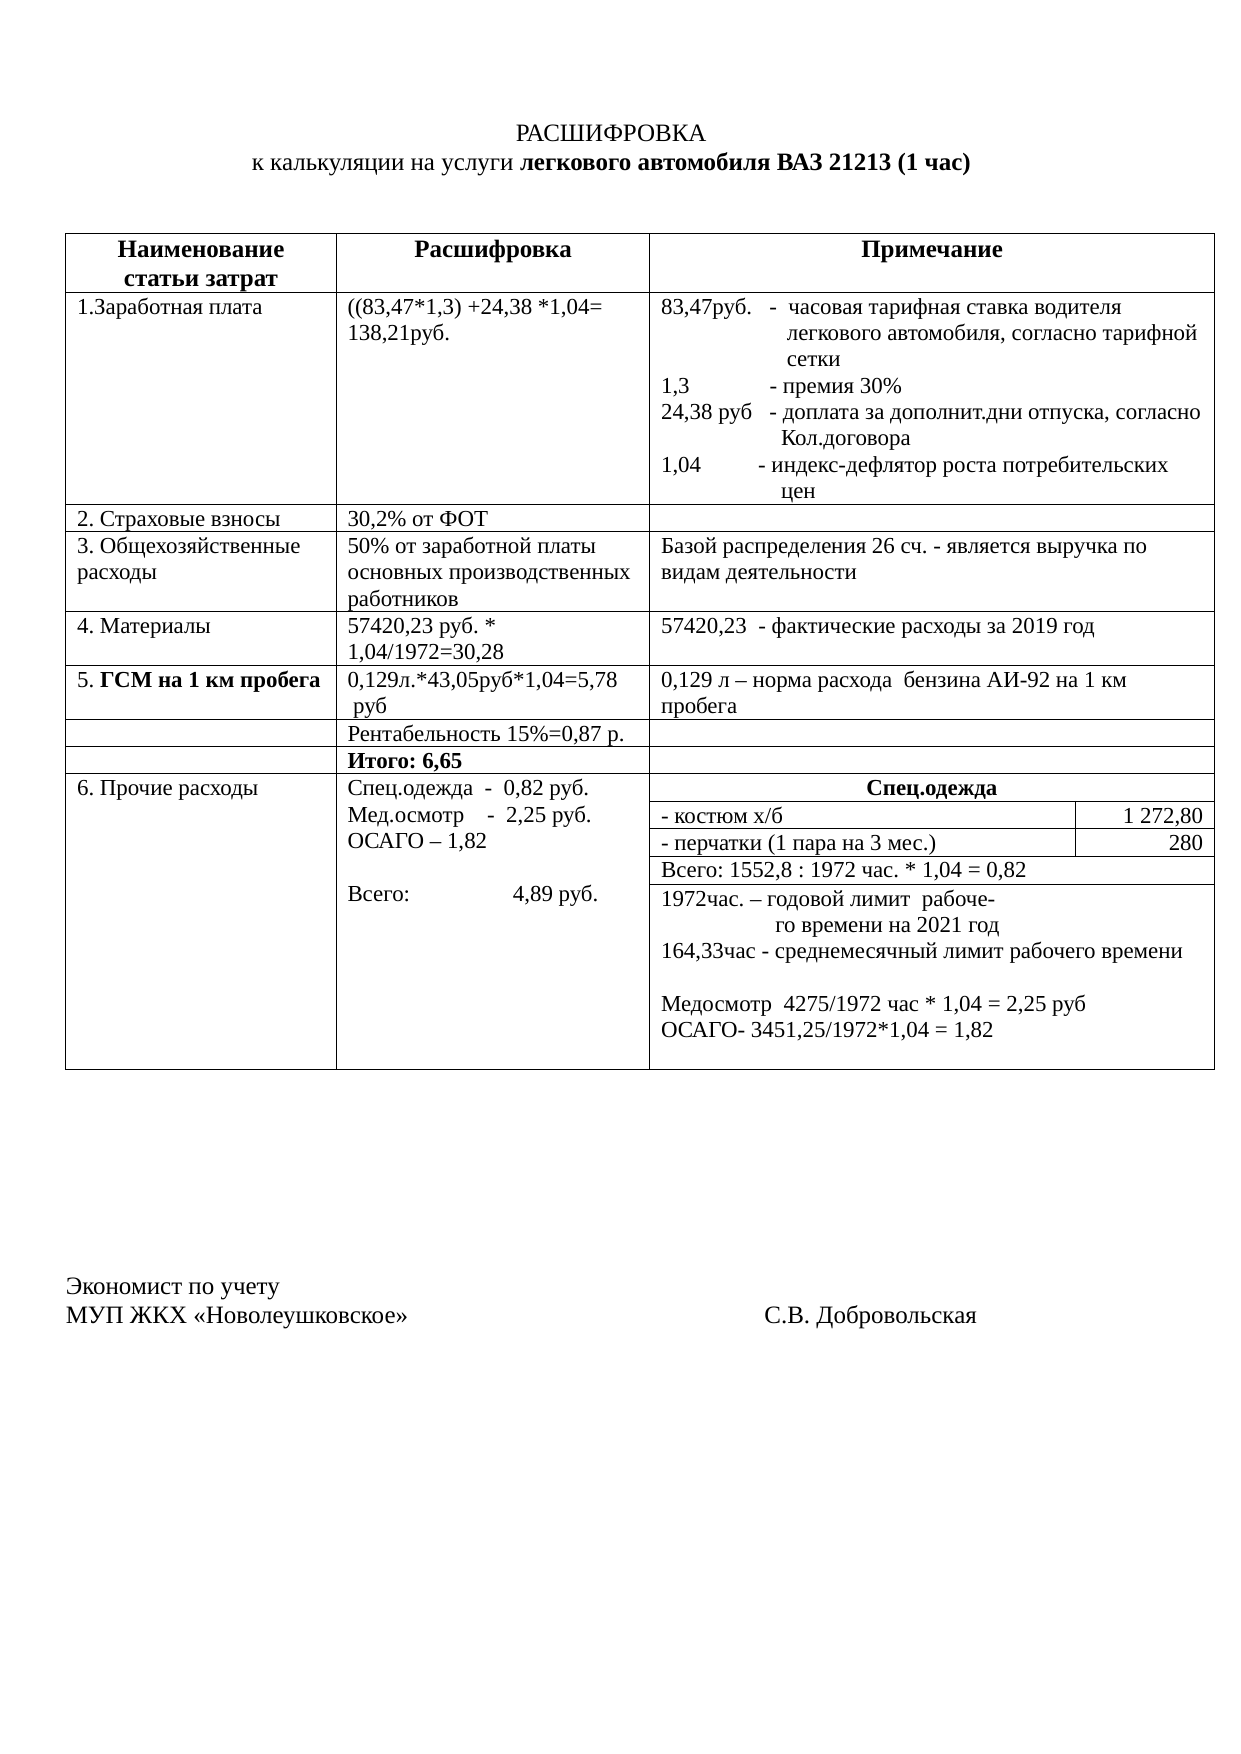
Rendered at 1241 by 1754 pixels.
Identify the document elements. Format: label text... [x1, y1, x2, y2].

text РАСШИФРОВКА [66, 118, 1156, 147]
table_cell [650, 720, 1214, 746]
table_cell 4. Материалы [66, 612, 336, 665]
table_cell Всего: 1552,8 : 1972 час. * 1,04 = 0,82 [650, 857, 1214, 884]
table_cell - перчатки (1 пара на 3 мес.) [650, 829, 1075, 856]
table_cell Базой распределения 26 сч. - является выручка по видам деятельности [650, 532, 1214, 611]
table_cell [66, 720, 336, 746]
table_cell [66, 747, 336, 773]
text МУП ЖКХ «Новолеушковское» С.В. Добровольская [66, 1300, 1156, 1329]
table_header Наименование статьи затрат [66, 234, 336, 292]
table_cell 83,47руб. - часовая тарифная ставка водителя легкового автомобиля, согласно тарифной сетки 1,3 - премия 30% 24,38 руб - доплата за дополнит.дни отпуска, согласно Кол.договора 1,04 - индекс-дефлятор роста потребительских цен [650, 293, 1214, 503]
table_cell 280 [1076, 829, 1214, 856]
table_cell ((83,47*1,3) +24,38 *1,04= 138,21руб. [337, 293, 649, 503]
table_header Расшифровка [337, 234, 649, 292]
table_cell [650, 505, 1214, 531]
text к калькуляции на услуги легкового автомобиля ВАЗ 21213 (1 час) [66, 147, 1156, 176]
table_cell 5. ГСМ на 1 км пробега [66, 666, 336, 718]
table_cell Итого: 6,65 [337, 747, 649, 773]
table_cell [650, 747, 1214, 773]
table_cell 30,2% от ФОТ [337, 505, 649, 531]
table_cell 0,129 л – норма расхода бензина АИ-92 на 1 км пробега [650, 666, 1214, 718]
table_header Примечание [650, 234, 1214, 292]
table_cell 57420,23 руб. * 1,04/1972=30,28 [337, 612, 649, 665]
table_cell 3. Общехозяйственные расходы [66, 532, 336, 611]
table_cell 50% от заработной платы основных производственных работников [337, 532, 649, 611]
table_cell 57420,23 - фактические расходы за 2019 год [650, 612, 1214, 665]
table_cell 1.Заработная плата [66, 293, 336, 503]
table_cell - костюм х/б [650, 802, 1075, 828]
table_cell 6. Прочие расходы [66, 774, 336, 1069]
table_cell 1972час. – годовой лимит рабоче- го времени на 2021 год 164,33час - среднемесячный лимит рабочего времени Медосмотр 4275/1972 час * 1,04 = 2,25 руб ОСАГО- 3451,25/1972*1,04 = 1,82 [650, 885, 1214, 1069]
table_cell 1 272,80 [1076, 802, 1214, 828]
table_cell 2. Страховые взносы [66, 505, 336, 531]
table_cell Спец.одежда [650, 774, 1214, 801]
table_cell 0,129л.*43,05руб*1,04=5,78 руб [337, 666, 649, 718]
table_cell Рентабельность 15%=0,87 р. [337, 720, 649, 746]
table_cell Спец.одежда - 0,82 руб. Мед.осмотр - 2,25 руб. ОСАГО – 1,82 Всего: 4,89 руб. [337, 774, 649, 1069]
text Экономист по учету [66, 1271, 1156, 1300]
